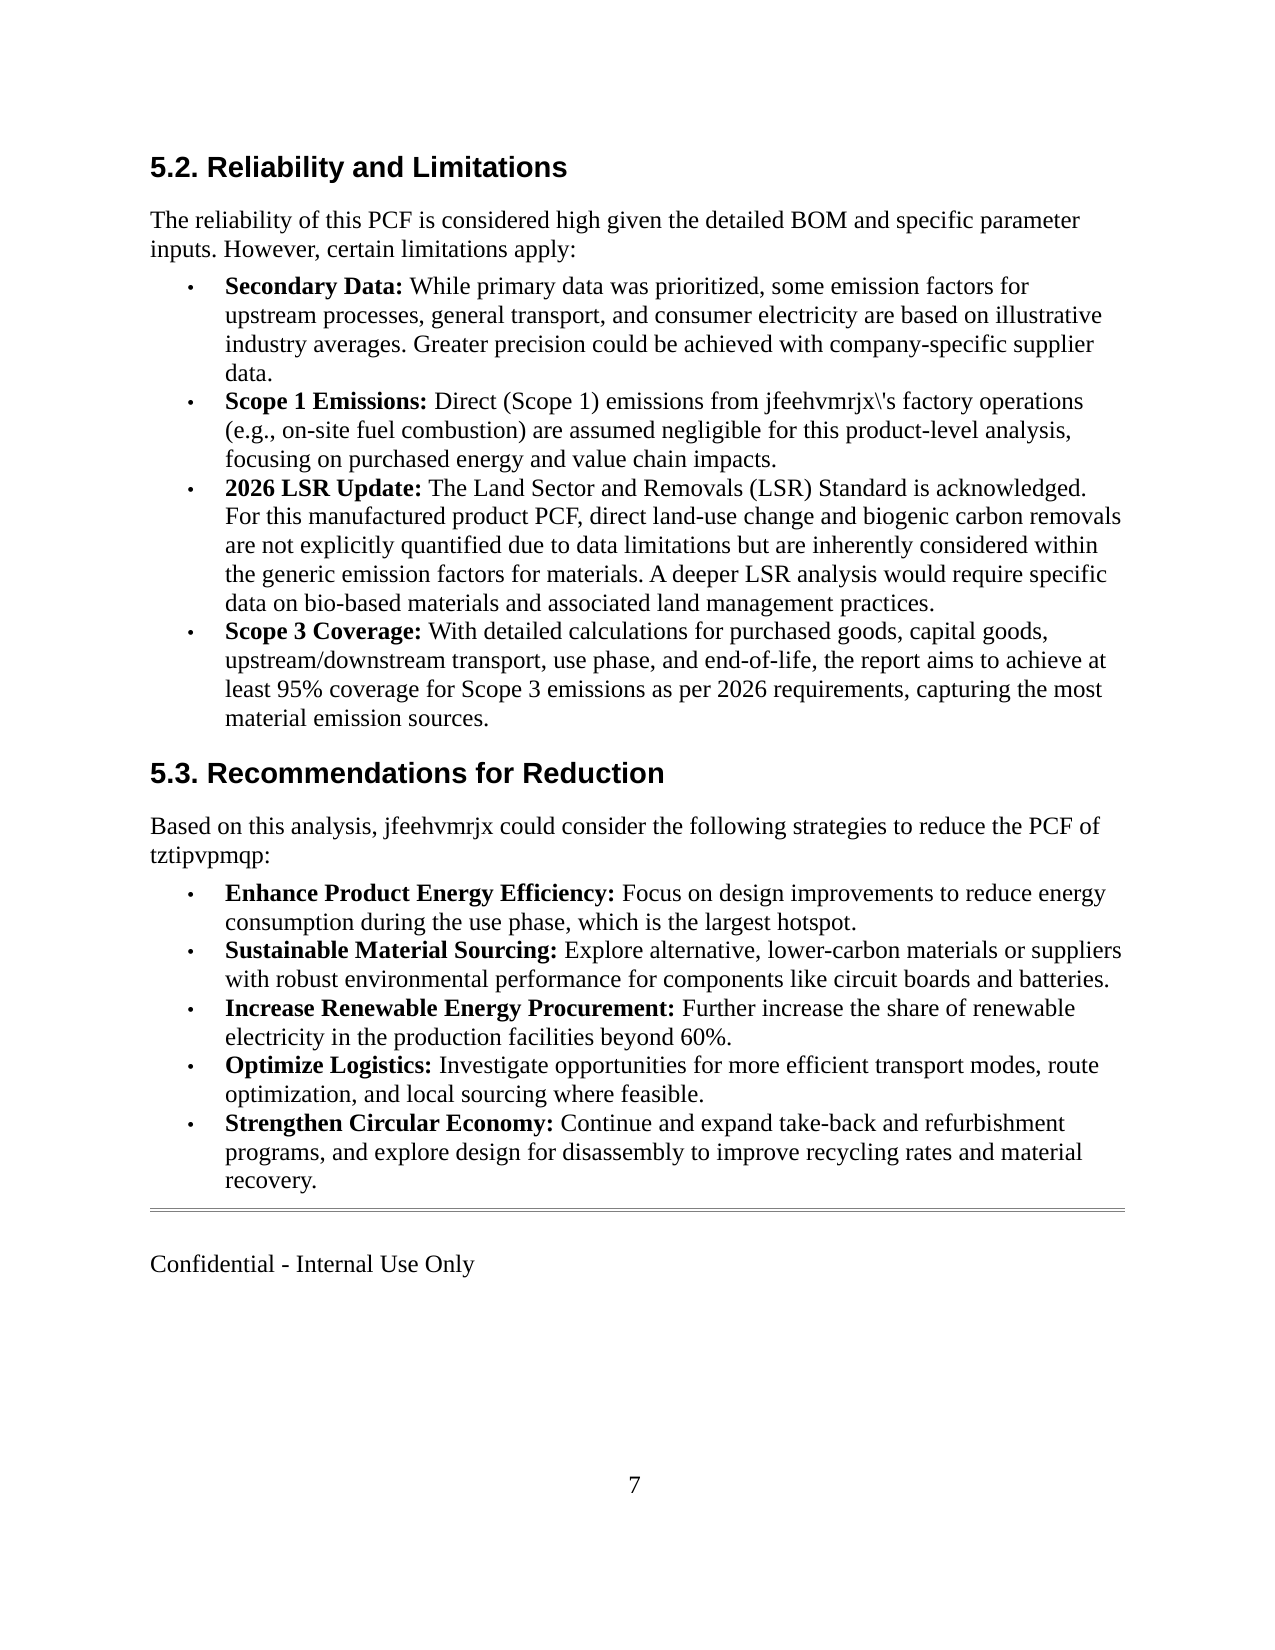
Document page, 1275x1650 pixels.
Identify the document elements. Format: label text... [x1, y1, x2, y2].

list 2026 LSR Update: The Land Sector and Removals (LSR) Standard is acknowledged. For this manufactured product PCF, direct land-use change and biogenic carbon removals are not explicitly quantified due to data limitations but are inherently considered within the generic emission factors for materials. A deeper LSR analysis would require specific data on bio-based materials and associated land management practices. [187, 473, 1125, 616]
text Confidential - Internal Use Only [150, 1249, 1125, 1278]
list Sustainable Material Sourcing: Explore alternative, lower-carbon materials or suppliers with robust environmental performance for components like circuit boards and batteries. [187, 935, 1125, 993]
list Scope 1 Emissions: Direct (Scope 1) emissions from jfeehvmrjx\'s factory operations (e.g., on-site fuel combustion) are assumed negligible for this product-level analysis, focusing on purchased energy and value chain impacts. [187, 386, 1125, 473]
list Increase Renewable Energy Procurement: Further increase the share of renewable electricity in the production facilities beyond 60%. [187, 993, 1125, 1050]
list Strengthen Circular Economy: Continue and expand take-back and refurbishment programs, and explore design for disassembly to improve recycling rates and material recovery. [187, 1108, 1125, 1194]
list Enhance Product Energy Efficiency: Focus on design improvements to reduce energy consumption during the use phase, which is the largest hotspot. [187, 878, 1125, 935]
subtitle 5.2. Reliability and Limitations [150, 150, 1125, 183]
text The reliability of this PCF is considered high given the detailed BOM and specific parameter inputs. However, certain limitations apply: [150, 205, 1125, 262]
subtitle 5.3. Recommendations for Reduction [150, 756, 1125, 790]
list Scope 3 Coverage: With detailed calculations for purchased goods, capital goods, upstream/downstream transport, use phase, and end-of-life, the report aims to achieve at least 95% coverage for Scope 3 emissions as per 2026 requirements, capturing the most material emission sources. [187, 616, 1125, 731]
list Secondary Data: While primary data was prioritized, some emission factors for upstream processes, general transport, and consumer electricity are based on illustrative industry averages. Greater precision could be achieved with company-specific supplier data. [187, 271, 1125, 386]
list Optimize Logistics: Investigate opportunities for more efficient transport modes, route optimization, and local sourcing where feasible. [187, 1050, 1125, 1108]
text Based on this analysis, jfeehvmrjx could consider the following strategies to reduce the PCF of tztipvpmqp: [150, 811, 1125, 869]
